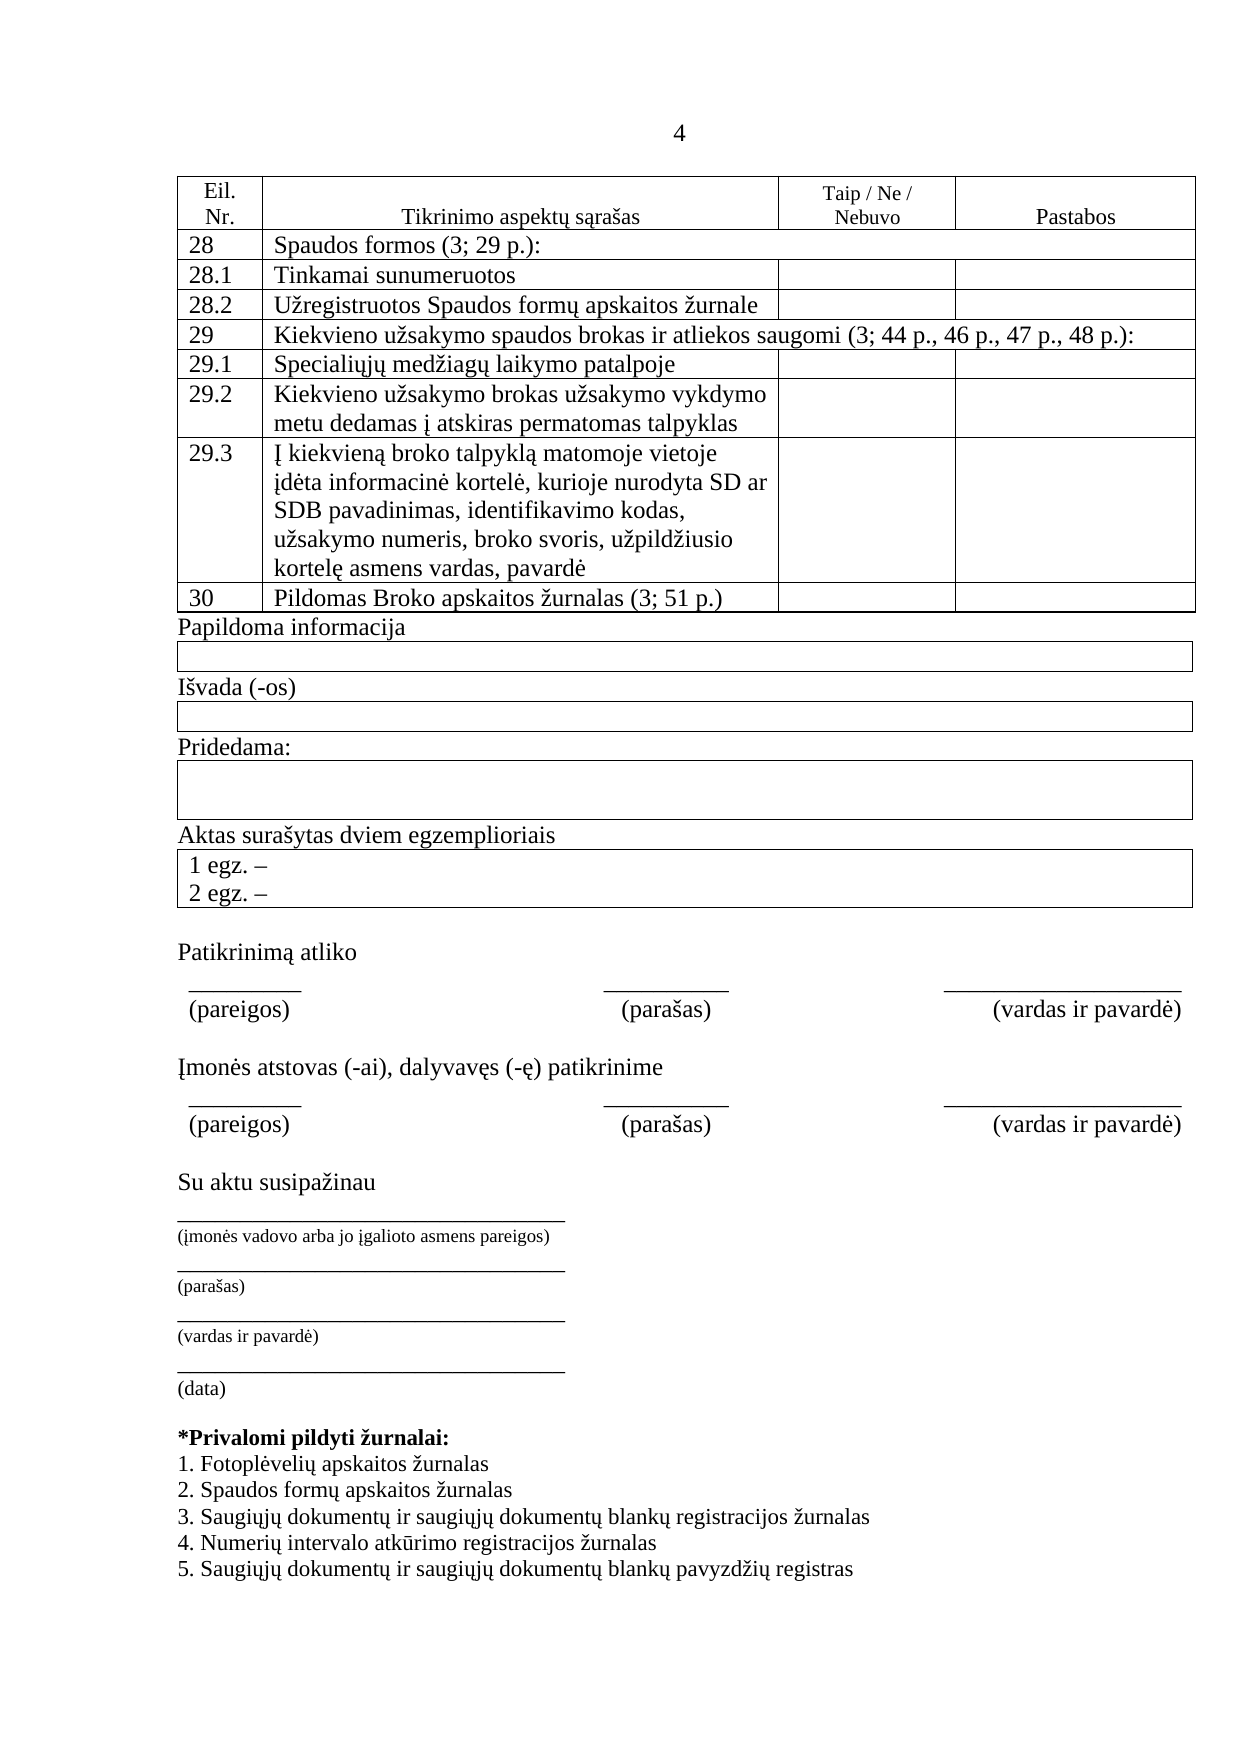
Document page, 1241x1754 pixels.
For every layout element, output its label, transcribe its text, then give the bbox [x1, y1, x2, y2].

table_header Taip / Ne / Nebuvo [779, 177, 955, 229]
table_cell 30 [178, 583, 262, 611]
table_cell [779, 379, 955, 437]
text 1. Fotoplėvelių apskaitos žurnalas [177, 1450, 1181, 1476]
table_cell [1025, 230, 1151, 259]
table_cell Pildomas Broko apskaitos žurnalas (3; 51 p.) [263, 583, 778, 611]
text 3. Saugiųjų dokumentų ir saugiųjų dokumentų blankų registracijos žurnalas [177, 1503, 1181, 1529]
table_header Tikrinimo aspektų sąrašas [263, 177, 778, 229]
table_cell 29.1 [178, 350, 262, 378]
table_cell [779, 583, 955, 611]
text Pridedama: [177, 732, 1181, 760]
table_header ___________________ (vardas ir pavardė) [781, 966, 1192, 1023]
table_header __________ (parašas) [552, 966, 781, 1023]
table_cell [779, 290, 955, 319]
table_cell Specialiųjų medžiagų laikymo patalpoje [263, 350, 778, 378]
text (data) [177, 1376, 1181, 1399]
table_cell [956, 379, 1195, 437]
table_header Pastabos [956, 177, 1195, 229]
table_cell Kiekvieno užsakymo spaudos brokas ir atliekos saugomi (3; 44 p., 46 p., 47 p., 48 p.): [263, 320, 1195, 348]
text 2. Spaudos formų apskaitos žurnalas [177, 1476, 1181, 1503]
table_cell [779, 260, 955, 289]
table_cell [956, 438, 1195, 582]
table_cell 29.3 [178, 438, 262, 582]
table_cell [779, 350, 955, 378]
text _______________________________ [177, 1296, 1181, 1325]
table_header [178, 702, 1192, 731]
table_cell 28.1 [178, 260, 262, 289]
table_cell 29 [178, 320, 262, 348]
text Patikrinimą atliko [177, 937, 1181, 966]
table_cell [956, 350, 1195, 378]
text (įmonės vadovo arba jo įgalioto asmens pareigos) [177, 1224, 1181, 1246]
table_cell [956, 260, 1195, 289]
table_header _________ (pareigos) [177, 1081, 552, 1138]
table_cell Į kiekvieną broko talpyklą matomoje vietoje įdėta informacinė kortelė, kurioje nurodyta SD ar SDB pavadinimas, identifikavimo kodas, užsakymo numeris, broko svoris, užpildžiusio kortelę asmens vardas, pavardė [263, 438, 778, 582]
text (parašas) [177, 1275, 1181, 1296]
text Su aktu susipažinau [177, 1167, 1181, 1196]
table_header 1 egz. – 2 egz. – [178, 850, 1192, 907]
table_cell 28.2 [178, 290, 262, 319]
table_cell 29.2 [178, 379, 262, 437]
table_cell Kiekvieno užsakymo brokas užsakymo vykdymo metu dedamas į atskiras permatomas talpyklas [263, 379, 778, 437]
text Aktas surašytas dviem egzemplioriais [177, 820, 1181, 849]
table_cell Užregistruotos Spaudos formų apskaitos žurnale [263, 290, 778, 319]
table_cell [779, 438, 955, 582]
text *Privalomi pildyti žurnalai: [177, 1424, 1181, 1450]
text Papildoma informacija [177, 613, 1181, 641]
table_header _________ (pareigos) [177, 966, 552, 1023]
table_header __________ (parašas) [552, 1081, 781, 1138]
text 4. Numerių intervalo atkūrimo registracijos žurnalas [177, 1529, 1181, 1555]
text _______________________________ [177, 1246, 1181, 1275]
table_cell [1151, 230, 1195, 259]
table_header [178, 761, 1192, 819]
table_header Eil. Nr. [178, 177, 262, 229]
text (vardas ir pavardė) [177, 1325, 1181, 1347]
text Įmonės atstovas (-ai), dalyvavęs (-ę) patikrinime [177, 1052, 1181, 1081]
text 5. Saugiųjų dokumentų ir saugiųjų dokumentų blankų pavyzdžių registras [177, 1555, 1181, 1582]
table_header [178, 642, 1192, 671]
table_cell Tinkamai sunumeruotos [263, 260, 778, 289]
table_cell [956, 290, 1195, 319]
table_cell 28 [178, 230, 262, 259]
table_header ___________________ (vardas ir pavardė) [781, 1081, 1192, 1138]
table_cell Spaudos formos (3; 29 p.): [263, 230, 1025, 259]
text Išvada (-os) [177, 672, 1181, 701]
text _______________________________ [177, 1347, 1181, 1376]
table_cell [956, 583, 1195, 611]
text _______________________________ [177, 1196, 1181, 1224]
